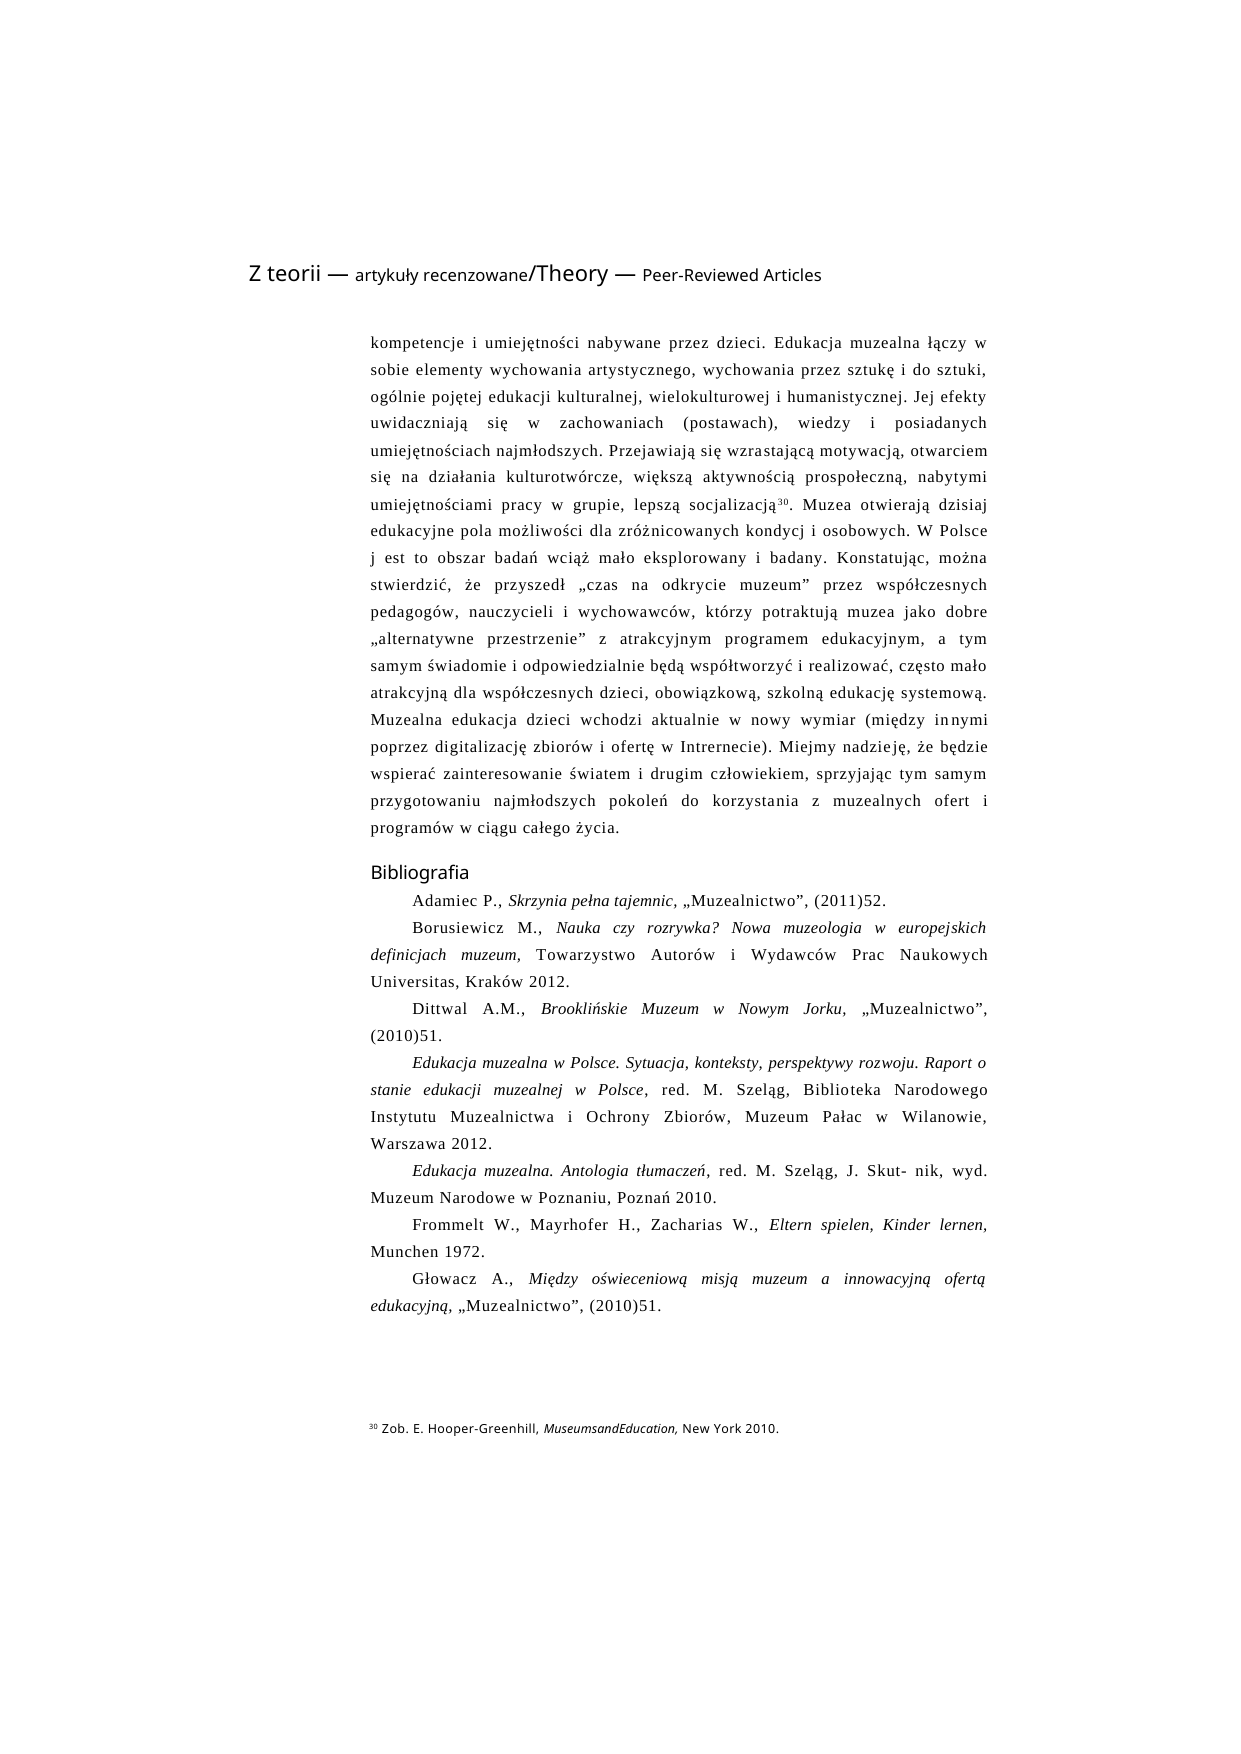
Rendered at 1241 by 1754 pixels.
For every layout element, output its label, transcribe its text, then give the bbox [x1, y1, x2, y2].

text kompetencje i umiejętności nabywane przez dzieci. Edukacja muzealna łączy w sobie elementy wychowania artystycznego, wychowania przez sztukę i do sztuki, ogólnie pojętej edukacji kulturalnej, wielokulturowej i humanistycznej. Jej efekty uwidaczniają się w zachowaniach (postawach), wiedzy i posiadanych umiejętnościach najmłodszych. Przejawiają się wzra­stającą motywacją, otwarciem się na działania kulturotwórcze, większą aktywnością prospołeczną, nabytymi umiejętnościami pracy w grupie, lepszą socjalizacją30. Muzea otwierają dzisiaj edukacyjne pola możliwości dla zróż­nicowanych kondycj i osobowych. W Polsce j est to obszar badań wciąż mało eksplorowany i badany. Konstatując, można stwierdzić, że przyszedł „czas na odkrycie muzeum” przez współczesnych pedagogów, nauczycieli i wy­chowawców, którzy potraktują muzea jako dobre „alternatywne przestrze­nie” z atrakcyjnym programem edukacyjnym, a tym samym świadomie i odpowiedzialnie będą współtworzyć i realizować, często mało atrakcyjną dla współczesnych dzieci, obowiązkową, szkolną edukację systemową. Muzealna edukacja dzieci wchodzi aktualnie w nowy wymiar (między in­nymi poprzez digitalizację zbiorów i ofertę w Intrernecie). Miejmy nadzie­ję, że będzie wspierać zainteresowanie światem i drugim człowiekiem, sprzyjając tym samym przygotowaniu najmłodszych pokoleń do korzysta­nia z muzealnych ofert i programów w ciągu całego życia. [370, 326, 988, 839]
text Adamiec P., Skrzynia pełna tajemnic, „Muzealnictwo”, (2011)52. [370, 885, 990, 912]
subtitle Bibliografia [370, 858, 990, 885]
text Borusiewicz M., Nauka czy rozrywka? Nowa muzeologia w europej­skich definicjach muzeum, Towarzystwo Autorów i Wydawców Prac Na­ukowych Universitas, Kraków 2012. [370, 912, 988, 993]
text Frommelt W., Mayrhofer H., Zacharias W., Eltern spielen, Kinder lernen, Munchen 1972. [370, 1208, 988, 1262]
text Głowacz A., Między oświeceniową misją muzeum a innowacyjną ofertą edukacyjną, „Muzealnictwo”, (2010)51. [370, 1262, 988, 1316]
text Edukacja muzealna. Antologia tłumaczeń, red. M. Szeląg, J. Skut- nik, wyd. Muzeum Narodowe w Poznaniu, Poznań 2010. [370, 1154, 988, 1208]
text Dittwal A.M., Brooklińskie Muzeum w Nowym Jorku, „Muzealnic­two”, (2010)51. [370, 993, 988, 1047]
text 30 Zob. E. Hooper-Greenhill, MuseumsandEducation, New York 2010. [369, 1423, 822, 1436]
text Z teorii — artykuły recenzowane/Theory — Peer-Reviewed Articles [248, 264, 864, 286]
text Edukacja muzealna w Polsce. Sytuacja, konteksty, perspektywy roz­woju. Raport o stanie edukacji muzealnej w Polsce, red. M. Szeląg, Biblio­teka Narodowego Instytutu Muzealnictwa i Ochrony Zbiorów, Muzeum Pałac w Wilanowie, Warszawa 2012. [370, 1047, 988, 1154]
